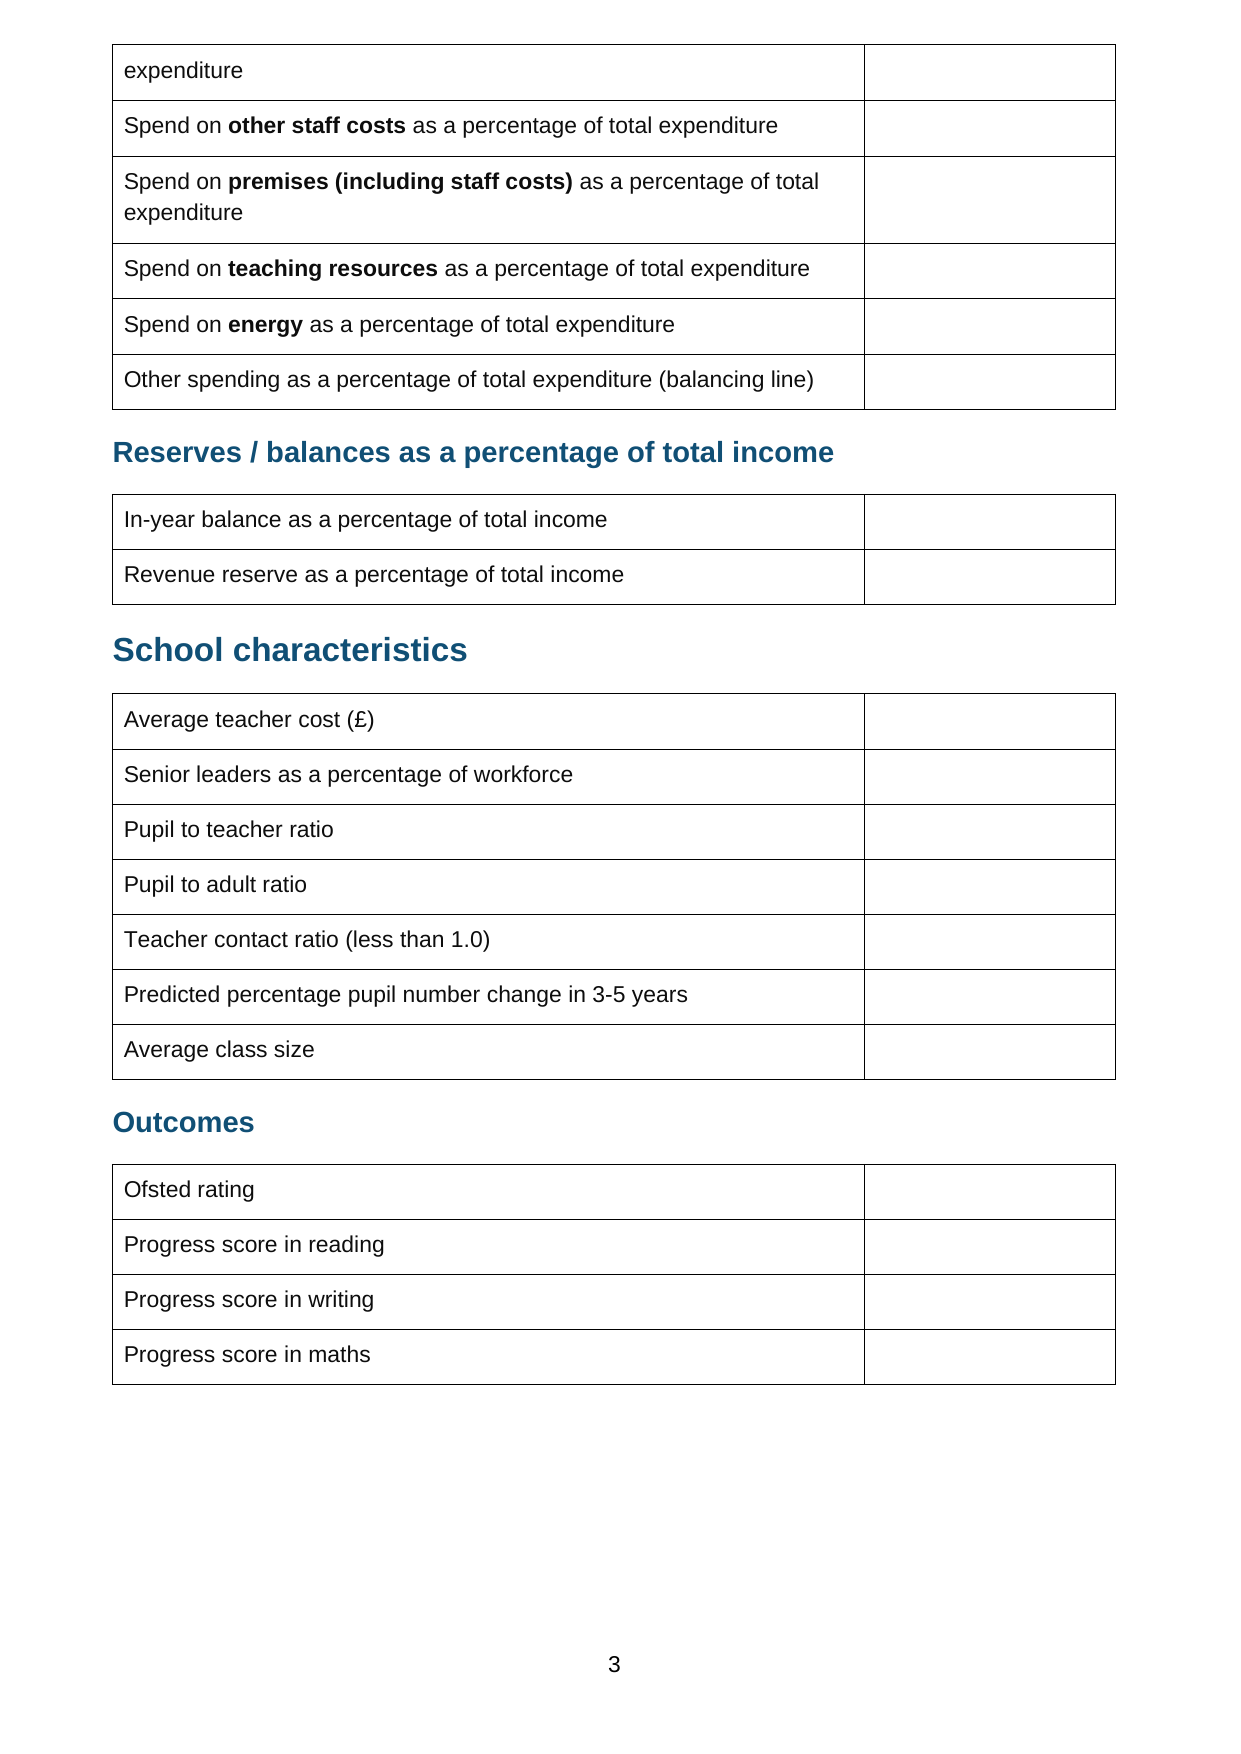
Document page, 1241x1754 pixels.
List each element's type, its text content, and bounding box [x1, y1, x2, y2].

table_cell [865, 1220, 1115, 1274]
table_header Average teacher cost (£) [113, 694, 864, 748]
table_cell Average class size [113, 1025, 864, 1079]
table_cell expenditure [113, 45, 864, 100]
table_header [865, 495, 1115, 549]
table_cell Senior leaders as a percentage of workforce [113, 750, 864, 803]
table_cell [865, 157, 1115, 243]
table_cell [865, 1025, 1115, 1079]
table_cell Progress score in reading [113, 1220, 864, 1274]
table_cell Spend on energy as a percentage of total expenditure [113, 299, 864, 354]
table_cell Other spending as a percentage of total expenditure (balancing line) [113, 355, 864, 409]
table_cell [865, 355, 1115, 409]
table_header Ofsted rating [113, 1165, 864, 1219]
table_cell Progress score in maths [113, 1330, 864, 1384]
table_cell [865, 244, 1115, 298]
table_cell [865, 915, 1115, 969]
table_cell [865, 1330, 1115, 1384]
table_cell [865, 45, 1115, 100]
table_cell Revenue reserve as a percentage of total income [113, 550, 864, 604]
table_cell Spend on other staff costs as a percentage of total expenditure [113, 101, 864, 156]
table_cell [865, 299, 1115, 354]
table_cell Predicted percentage pupil number change in 3-5 years [113, 970, 864, 1024]
table_cell Spend on premises (including staff costs) as a percentage of total expenditure [113, 157, 864, 243]
table_header In-year balance as a percentage of total income [113, 495, 864, 549]
table_cell Pupil to adult ratio [113, 860, 864, 914]
table_cell Spend on teaching resources as a percentage of total expenditure [113, 244, 864, 298]
table_cell Progress score in writing [113, 1275, 864, 1329]
table_cell [865, 805, 1115, 859]
table_header [865, 694, 1115, 748]
table_cell [865, 970, 1115, 1024]
subtitle Reserves / balances as a percentage of total income [112, 435, 1128, 469]
table_cell [865, 550, 1115, 604]
table_cell [865, 750, 1115, 803]
subtitle Outcomes [112, 1105, 1128, 1139]
table_cell [865, 101, 1115, 156]
table_header [865, 1165, 1115, 1219]
table_cell Teacher contact ratio (less than 1.0) [113, 915, 864, 969]
table_cell [865, 1275, 1115, 1329]
subtitle School characteristics [112, 630, 1128, 668]
table_cell [865, 860, 1115, 914]
table_cell Pupil to teacher ratio [113, 805, 864, 859]
